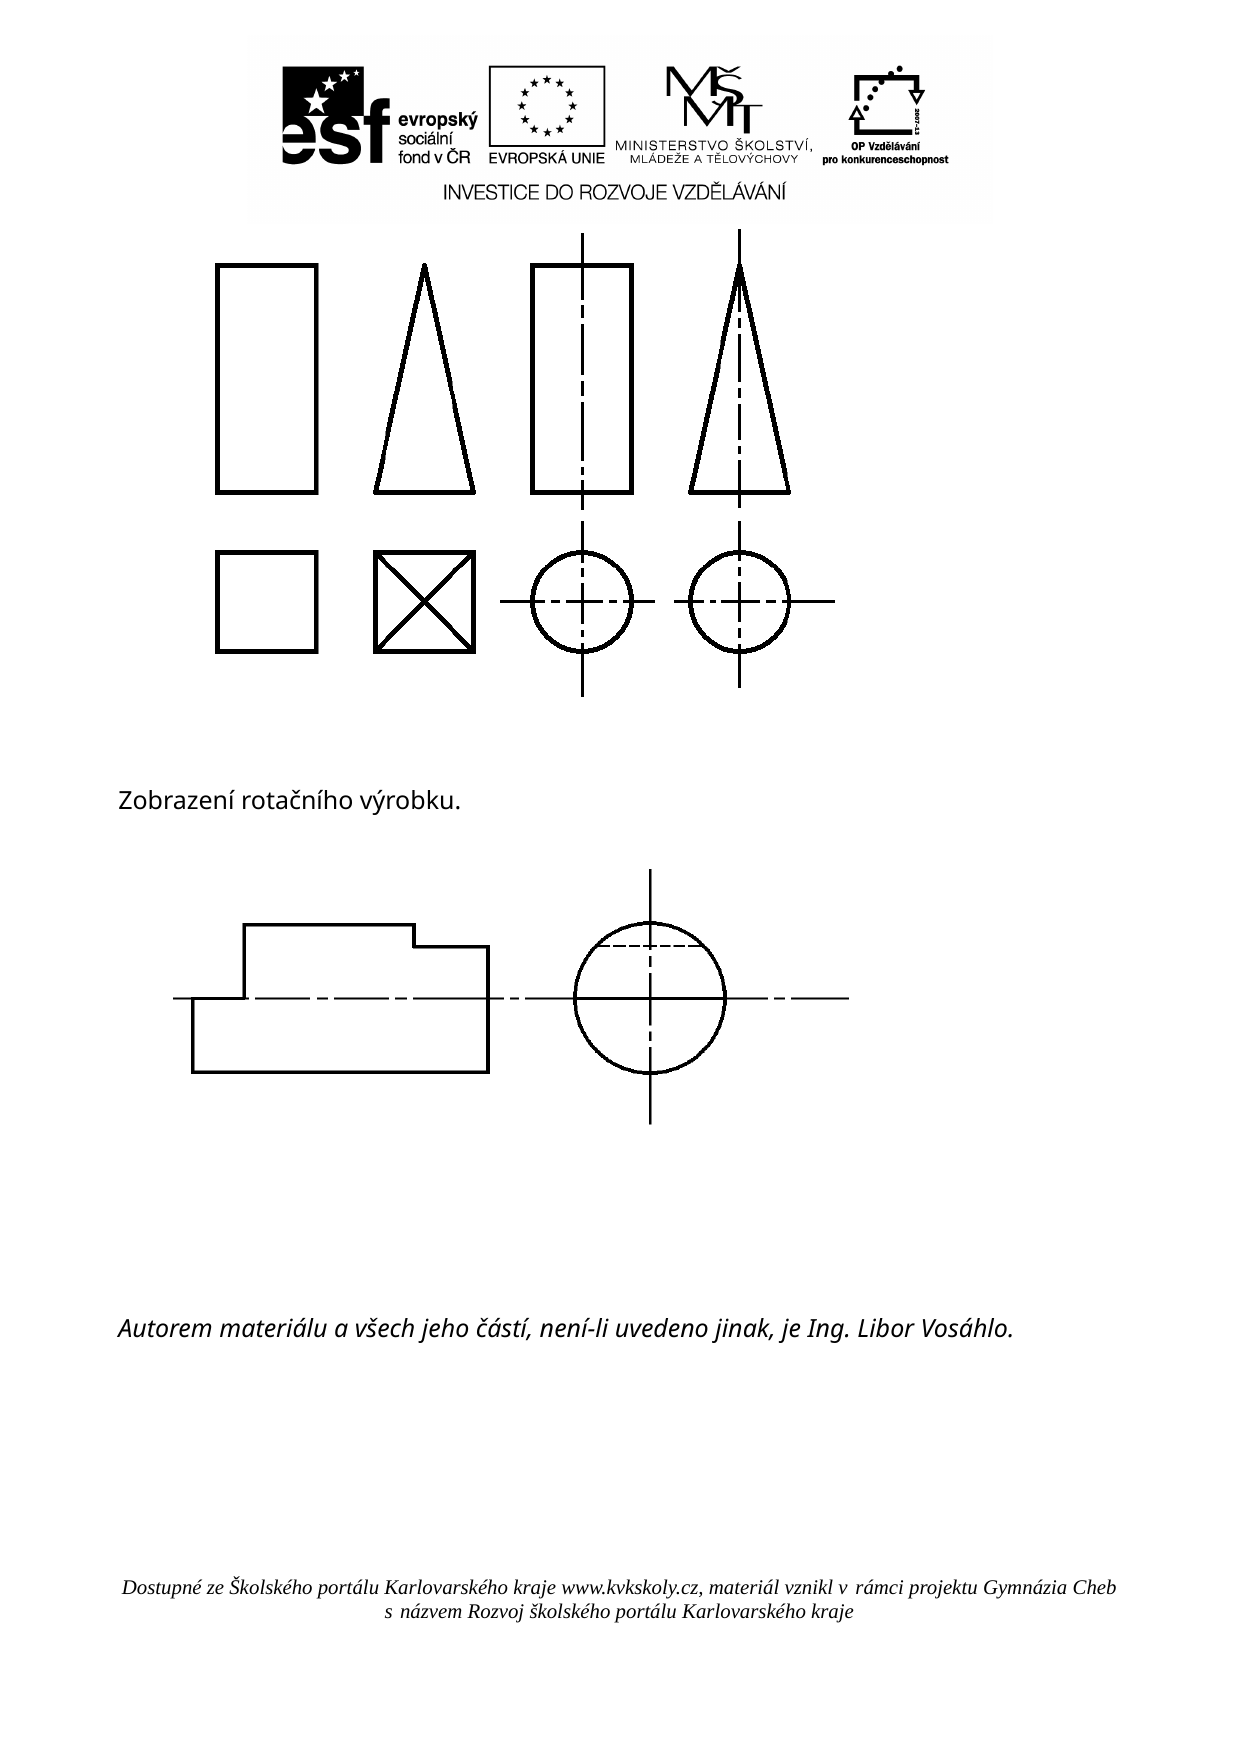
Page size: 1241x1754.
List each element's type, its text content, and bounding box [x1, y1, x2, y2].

text Zobrazení rotačního výrobku. [118, 782, 1122, 817]
text Autorem materiálu a všech jeho částí, není-li uvedeno jinak, je Ing. Libor Vosáhlo. [118, 1311, 1122, 1345]
